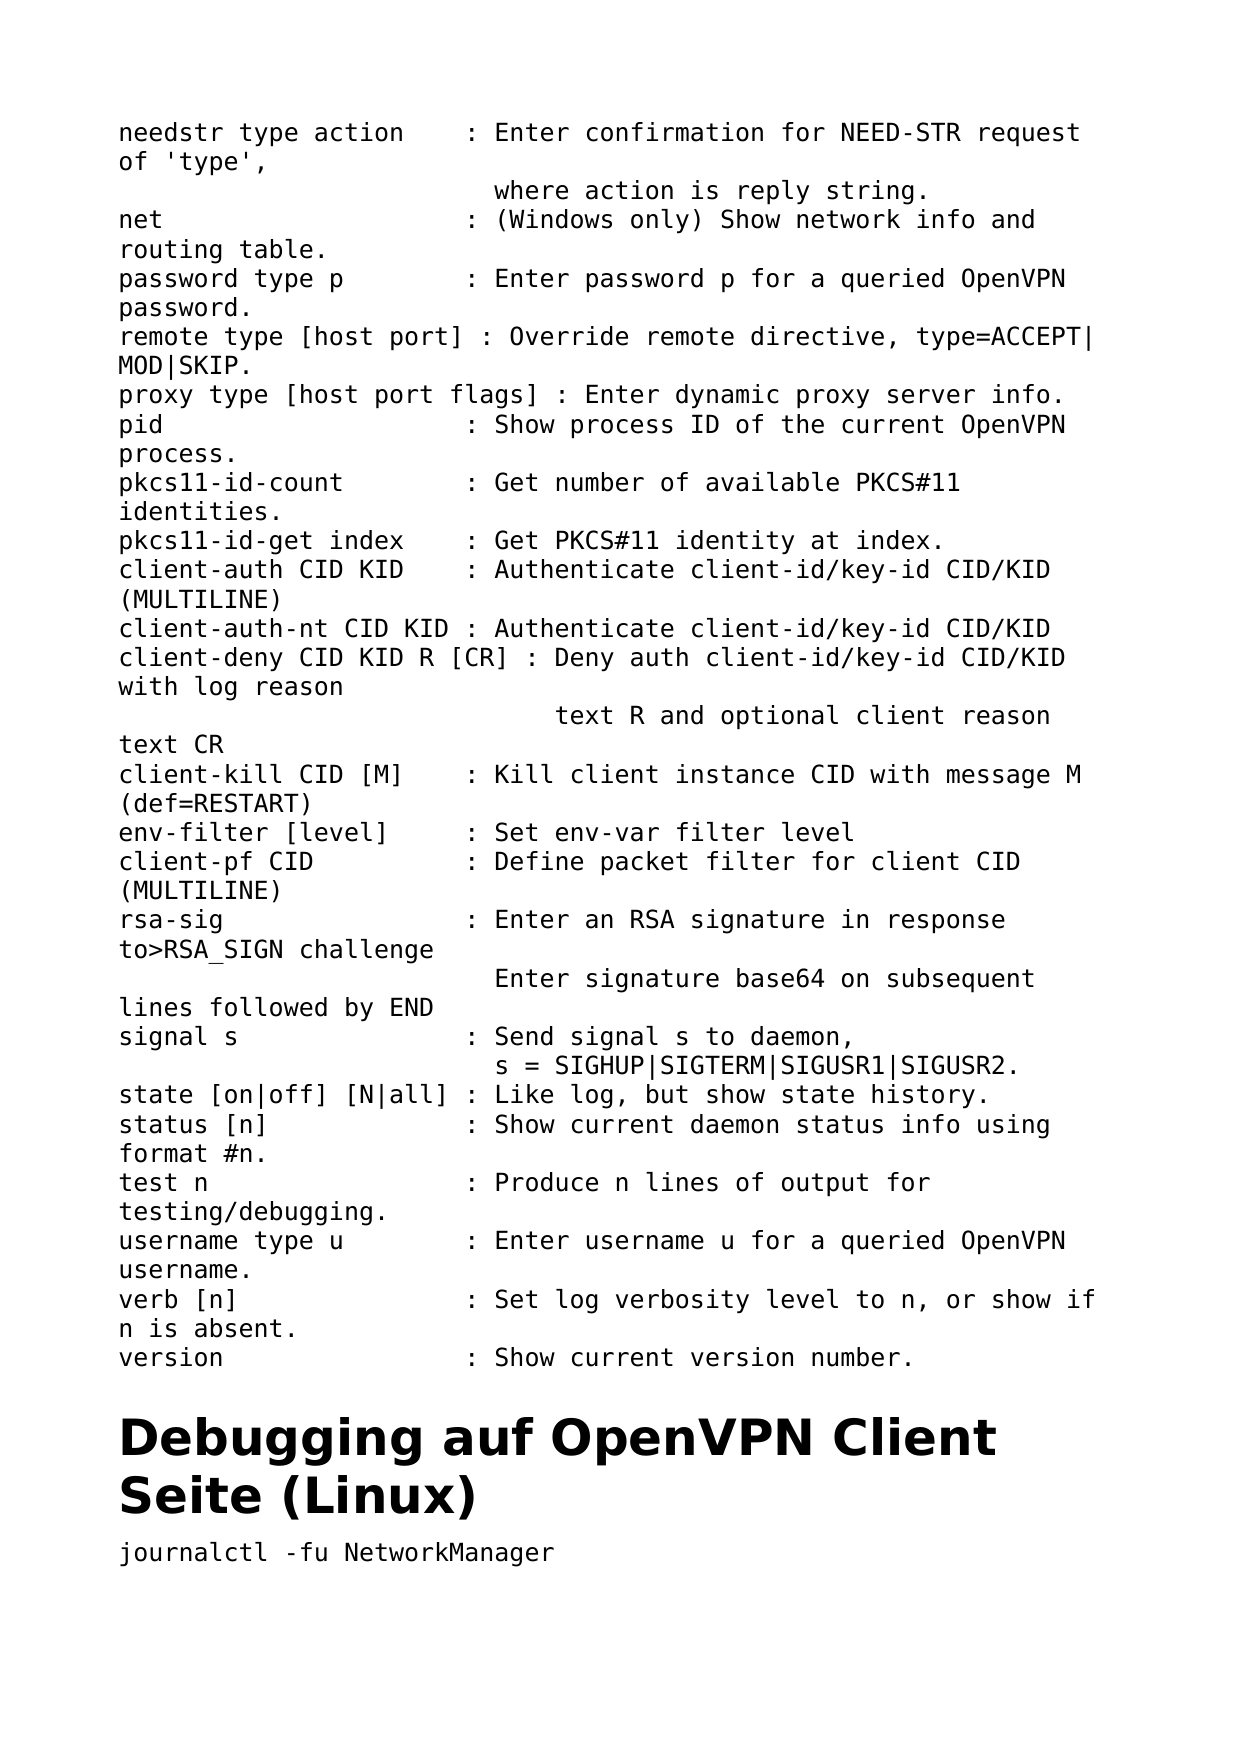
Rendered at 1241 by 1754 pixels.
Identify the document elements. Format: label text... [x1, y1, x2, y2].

subtitle Debugging auf OpenVPN Client Seite (Linux) [118, 1409, 1122, 1526]
text needstr type action : Enter confirmation for NEED-STR request of 'type', where action is reply string. net : (Windows only) Show network info and routing table. password type p : Enter password p for a queried OpenVPN password. remote type [host port] : Override remote directive, type=ACCEPT|MOD|SKIP. proxy type [host port flags] : Enter dynamic proxy server info. pid : Show process ID of the current OpenVPN process. pkcs11-id-count : Get number of available PKCS#11 identities. pkcs11-id-get index : Get PKCS#11 identity at index. client-auth CID KID : Authenticate client-id/key-id CID/KID (MULTILINE) client-auth-nt CID KID : Authenticate client-id/key-id CID/KID client-deny CID KID R [CR] : Deny auth client-id/key-id CID/KID with log reason text R and optional client reason text CR client-kill CID [M] : Kill client instance CID with message M (def=RESTART) env-filter [level] : Set env-var filter level client-pf CID : Define packet filter for client CID (MULTILINE) rsa-sig : Enter an RSA signature in response to>RSA_SIGN challenge Enter signature base64 on subsequent lines followed by END signal s : Send signal s to daemon, s = SIGHUP|SIGTERM|SIGUSR1|SIGUSR2. state [on|off] [N|all] : Like log, but show state history. status [n] : Show current daemon status info using format #n. test n : Produce n lines of output for testing/debugging. username type u : Enter username u for a queried OpenVPN username. verb [n] : Set log verbosity level to n, or show if n is absent. version : Show current version number. [118, 118, 1122, 1372]
text journalctl -fu NetworkManager [118, 1538, 1122, 1567]
